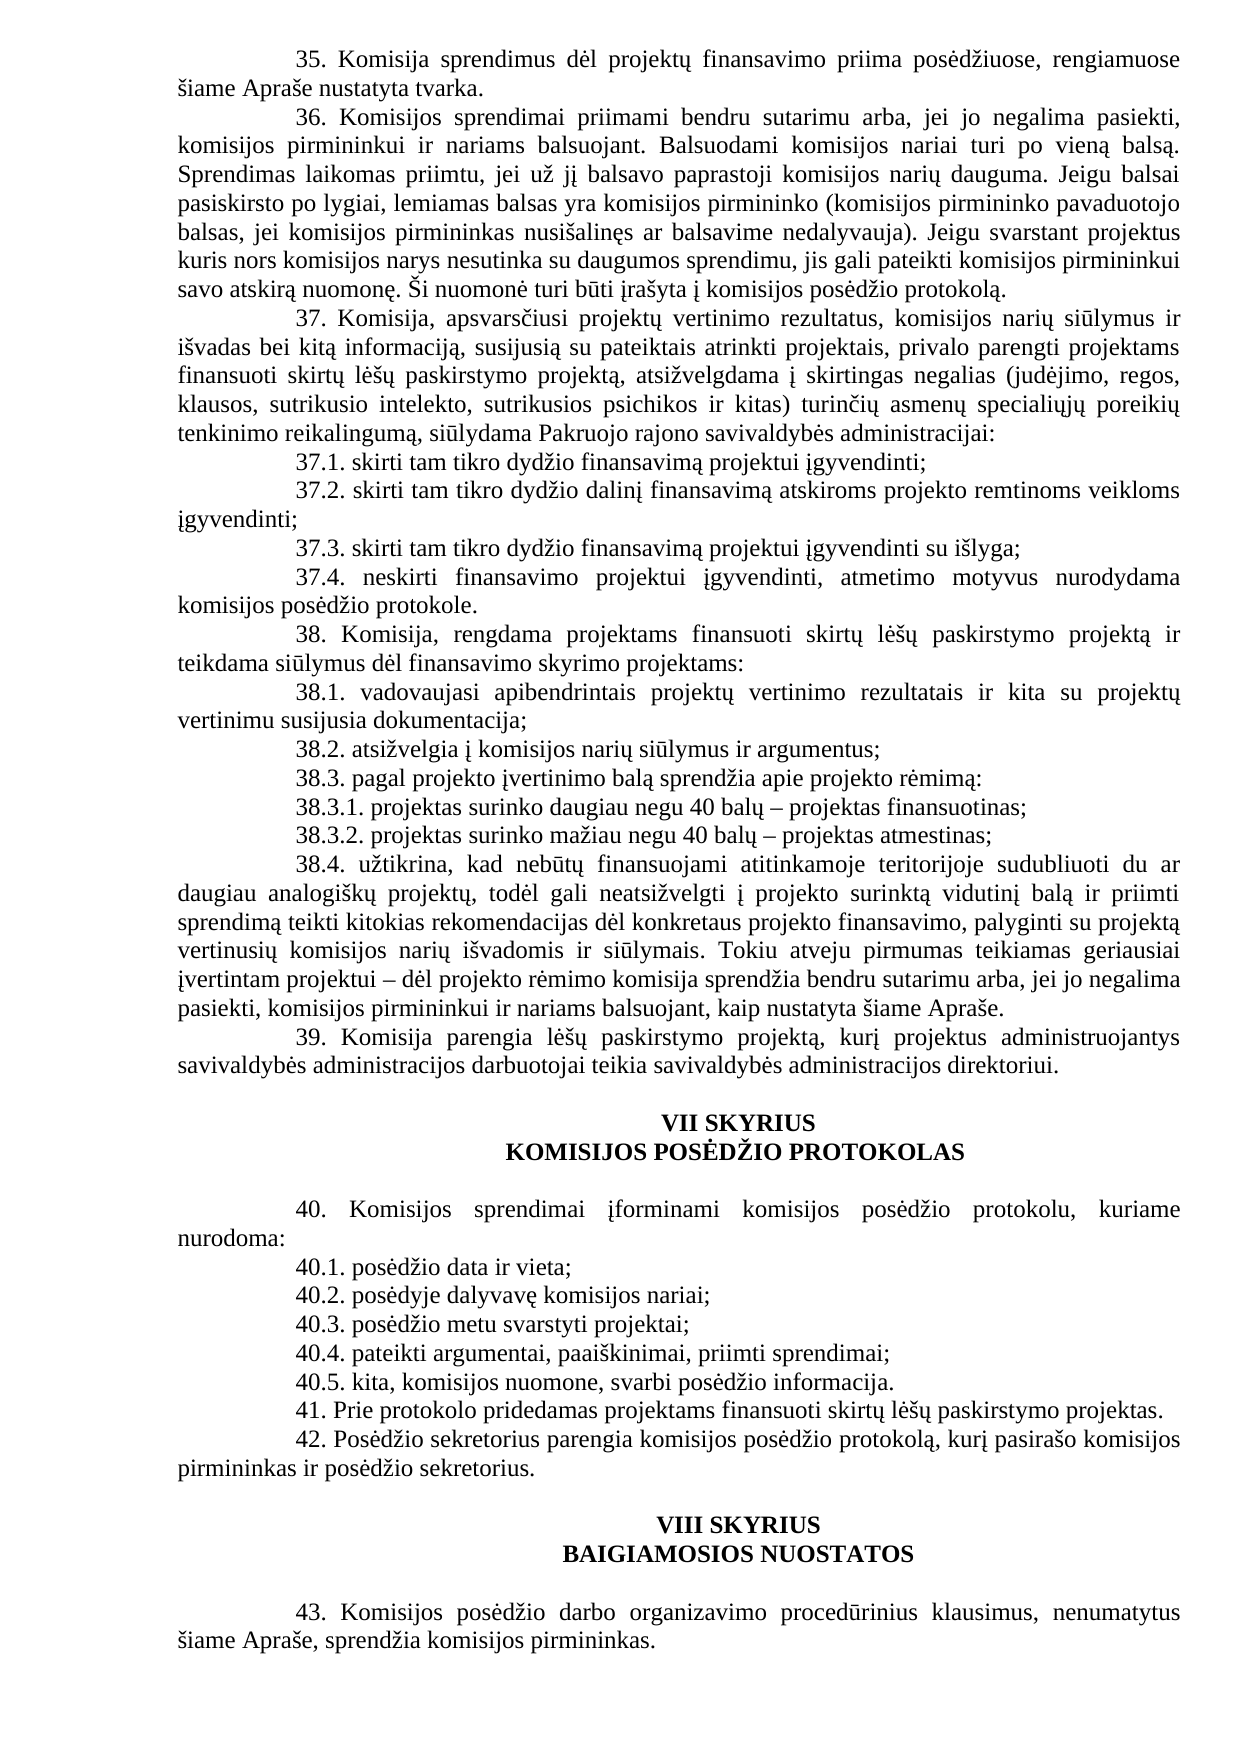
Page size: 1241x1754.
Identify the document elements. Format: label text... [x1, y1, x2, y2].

text 41. Prie protokolo pridedamas projektams finansuoti skirtų lėšų paskirstymo projektas. [177, 1396, 1181, 1424]
text 38.1. vadovaujasi apibendrintais projektų vertinimo rezultatais ir kita su projektų vertinimu susijusia dokumentacija; [177, 677, 1181, 734]
text 40. Komisijos sprendimai įforminami komisijos posėdžio protokolu, kuriame nurodoma: [177, 1194, 1181, 1252]
text 37.4. neskirti finansavimo projektui įgyvendinti, atmetimo motyvus nurodydama komisijos posėdžio protokole. [177, 562, 1181, 619]
text VIII SKYRIUS [266, 1511, 1181, 1539]
text 37.1. skirti tam tikro dydžio finansavimą projektui įgyvendinti; [177, 447, 1181, 476]
text 40.5. kita, komisijos nuomone, svarbi posėdžio informacija. [177, 1367, 1181, 1396]
text 40.2. posėdyje dalyvavę komisijos nariai; [177, 1281, 1181, 1309]
text BAIGIAMOSIOS NUOSTATOS [266, 1539, 1181, 1568]
text 35. Komisija sprendimus dėl projektų finansavimo priima posėdžiuose, rengiamuose šiame Apraše nustatyta tvarka. [177, 44, 1181, 102]
text 37.2. skirti tam tikro dydžio dalinį finansavimą atskiroms projekto remtinoms veikloms įgyvendinti; [177, 476, 1181, 533]
text 40.3. posėdžio metu svarstyti projektai; [177, 1309, 1181, 1338]
text 38.4. užtikrina, kad nebūtų finansuojami atitinkamoje teritorijoje sudubliuoti du ar daugiau analogiškų projektų, todėl gali neatsižvelgti į projekto surinktą vidutinį balą ir priimti sprendimą teikti kitokias rekomendacijas dėl konkretaus projekto finansavimo, palyginti su projektą vertinusių komisijos narių išvadomis ir siūlymais. Tokiu atveju pirmumas teikiamas geriausiai įvertintam projektui – dėl projekto rėmimo komisija sprendžia bendru sutarimu arba, jei jo negalima pasiekti, komisijos pirmininkui ir nariams balsuojant, kaip nustatyta šiame Apraše. [177, 849, 1181, 1022]
text 38.3.1. projektas surinko daugiau negu 40 balų – projektas finansuotinas; [177, 792, 1181, 821]
text 38. Komisija, rengdama projektams finansuoti skirtų lėšų paskirstymo projektą ir teikdama siūlymus dėl finansavimo skyrimo projektams: [177, 619, 1181, 677]
text VII SKYRIUS [177, 1108, 1181, 1137]
text 40.1. posėdžio data ir vieta; [177, 1252, 1181, 1281]
text 37. Komisija, apsvarsčiusi projektų vertinimo rezultatus, komisijos narių siūlymus ir išvadas bei kitą informaciją, susijusią su pateiktais atrinkti projektais, privalo parengti projektams finansuoti skirtų lėšų paskirstymo projektą, atsižvelgdama į skirtingas negalias (judėjimo, regos, klausos, sutrikusio intelekto, sutrikusios psichikos ir kitas) turinčių asmenų specialiųjų poreikių tenkinimo reikalingumą, siūlydama Pakruojo rajono savivaldybės administracijai: [177, 303, 1181, 447]
text 38.3.2. projektas surinko mažiau negu 40 balų – projektas atmestinas; [177, 821, 1181, 849]
text 42. Posėdžio sekretorius parengia komisijos posėdžio protokolą, kurį pasirašo komisijos pirmininkas ir posėdžio sekretorius. [177, 1424, 1181, 1482]
text KOMISIJOS POSĖDŽIO PROTOKOLAS [177, 1137, 1181, 1166]
text 39. Komisija parengia lėšų paskirstymo projektą, kurį projektus administruojantys savivaldybės administracijos darbuotojai teikia savivaldybės administracijos direktoriui. [177, 1022, 1181, 1079]
text 36. Komisijos sprendimai priimami bendru sutarimu arba, jei jo negalima pasiekti, komisijos pirmininkui ir nariams balsuojant. Balsuodami komisijos nariai turi po vieną balsą. Sprendimas laikomas priimtu, jei už jį balsavo paprastoji komisijos narių dauguma. Jeigu balsai pasiskirsto po lygiai, lemiamas balsas yra komisijos pirmininko (komisijos pirmininko pavaduotojo balsas, jei komisijos pirmininkas nusišalinęs ar balsavime nedalyvauja). Jeigu svarstant projektus kuris nors komisijos narys nesutinka su daugumos sprendimu, jis gali pateikti komisijos pirmininkui savo atskirą nuomonę. Ši nuomonė turi būti įrašyta į komisijos posėdžio protokolą. [177, 102, 1181, 303]
text 37.3. skirti tam tikro dydžio finansavimą projektui įgyvendinti su išlyga; [177, 533, 1181, 562]
text 38.2. atsižvelgia į komisijos narių siūlymus ir argumentus; [177, 734, 1181, 763]
text 40.4. pateikti argumentai, paaiškinimai, priimti sprendimai; [177, 1338, 1181, 1367]
text 38.3. pagal projekto įvertinimo balą sprendžia apie projekto rėmimą: [177, 763, 1181, 792]
text 43. Komisijos posėdžio darbo organizavimo procedūrinius klausimus, nenumatytus šiame Apraše, sprendžia komisijos pirmininkas. [177, 1597, 1181, 1654]
